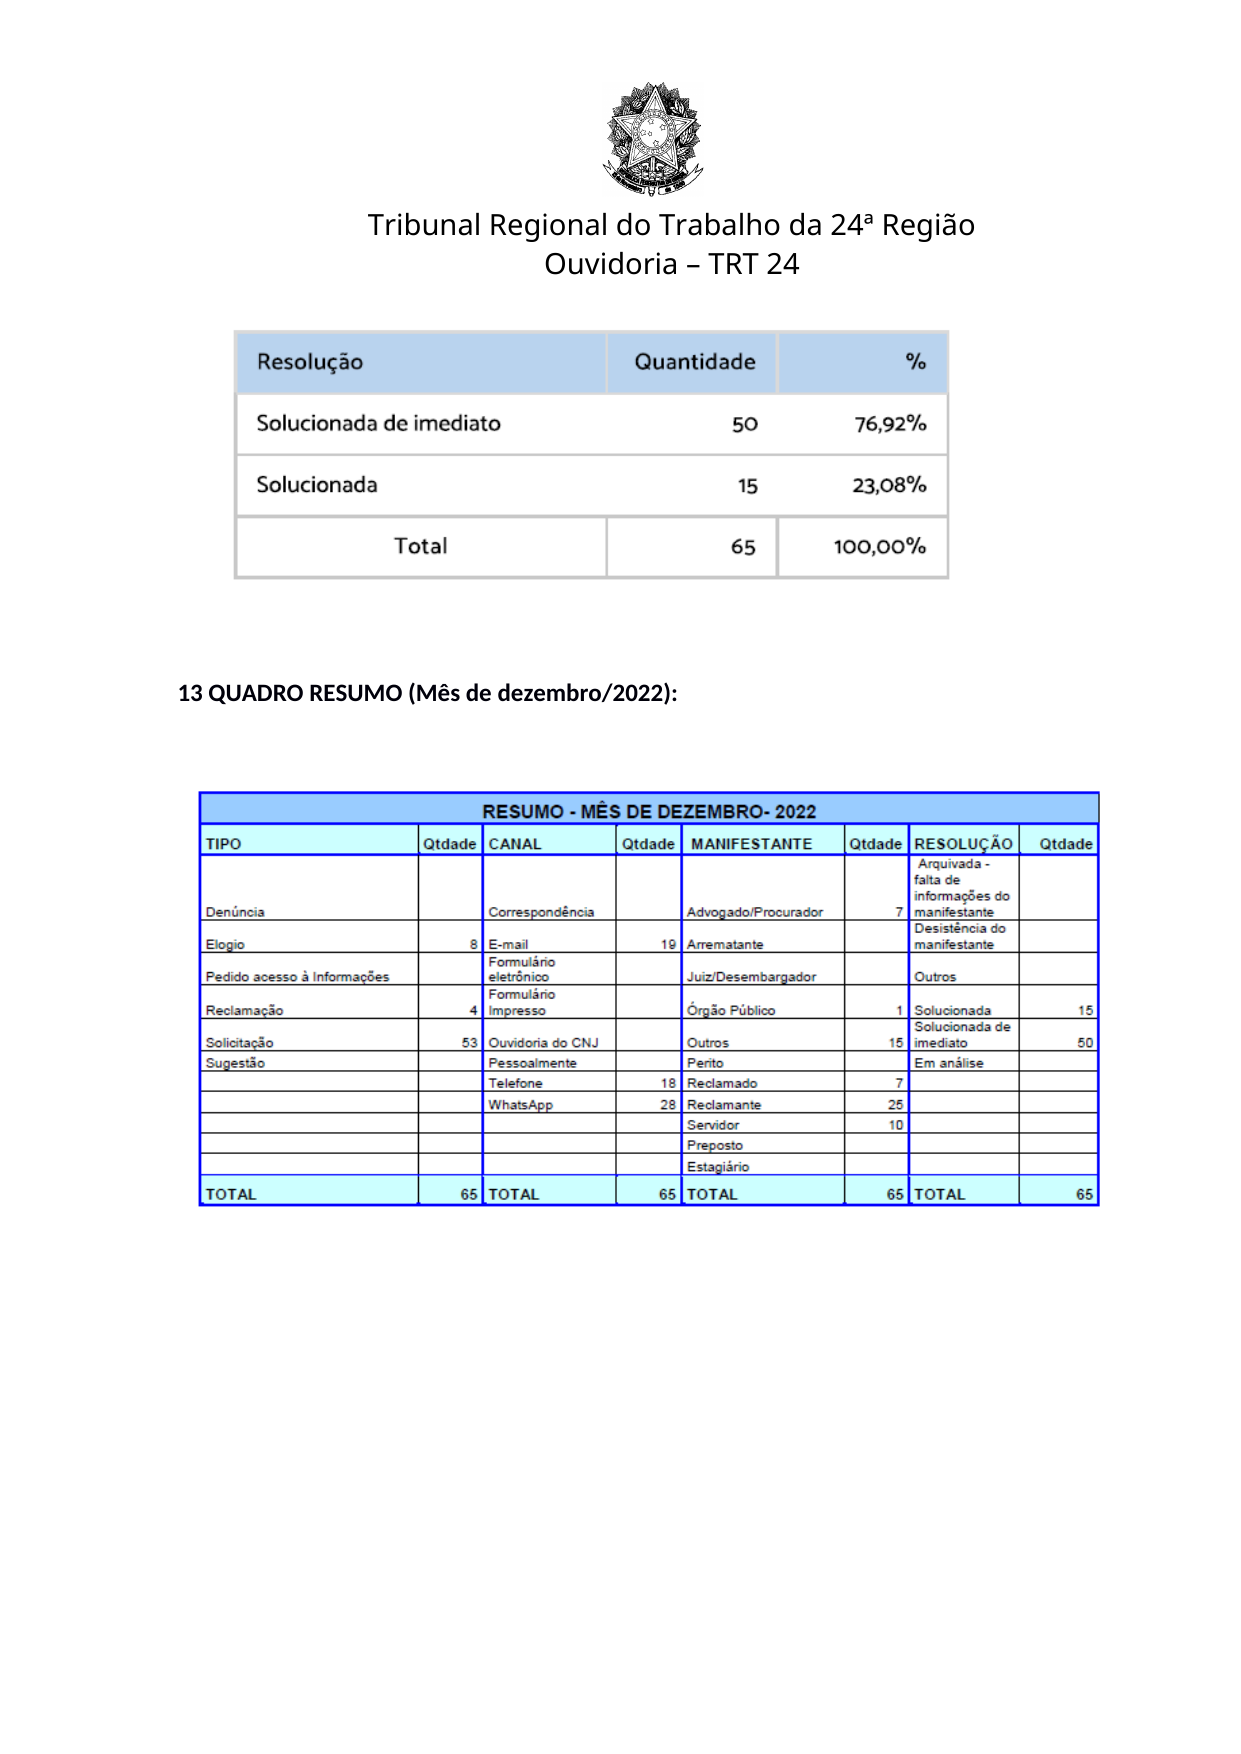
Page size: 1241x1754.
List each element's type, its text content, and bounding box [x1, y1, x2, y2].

text 13 QUADRO RESUMO (Mês de dezembro/2022): [177, 677, 1122, 708]
